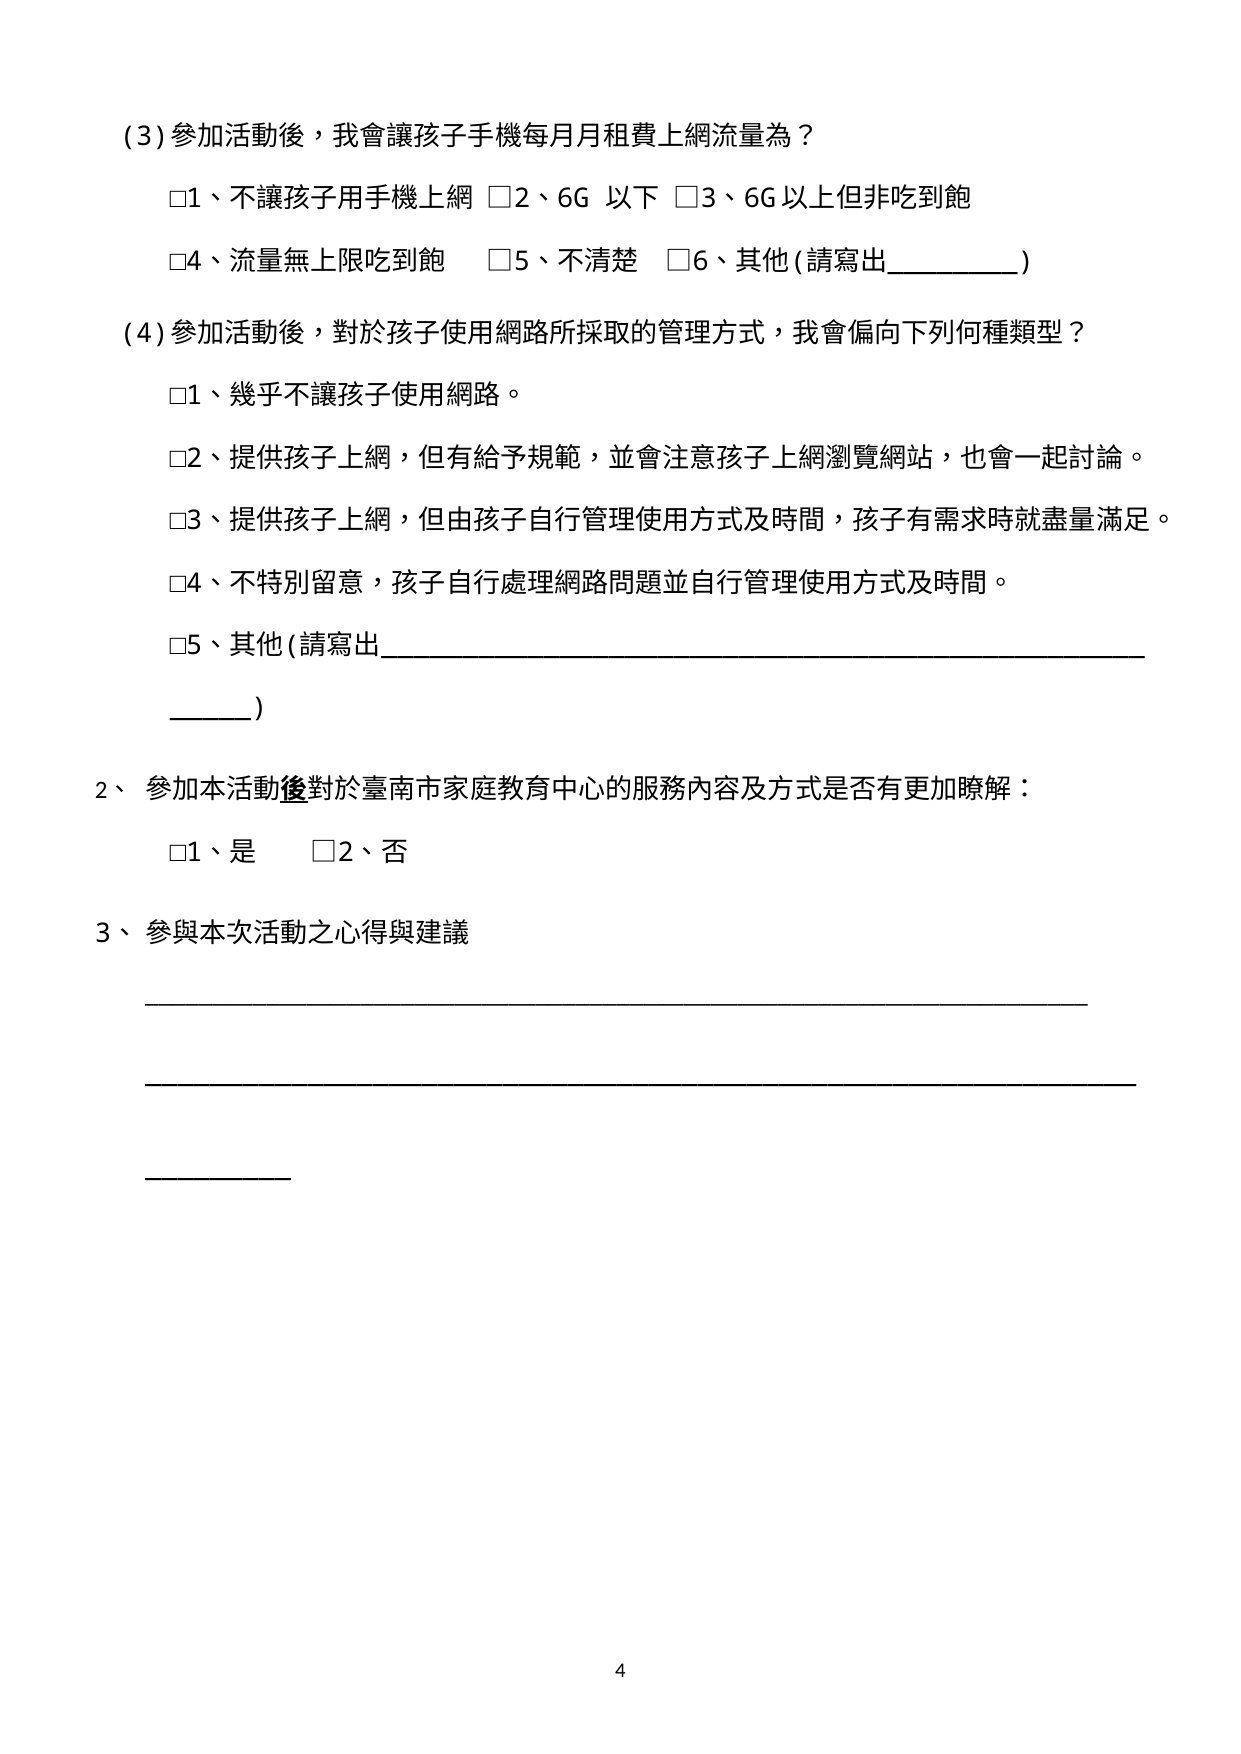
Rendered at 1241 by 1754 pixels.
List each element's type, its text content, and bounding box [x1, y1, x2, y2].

list 參與本次活動之心得與建議 [94, 889, 1146, 951]
text □4、流量無上限吃到飽 □5、不清楚 □6、其他(請寫出________) [169, 217, 1146, 279]
text □1、是 □2、否 [169, 807, 1146, 870]
text □1、不讓孩子用手機上網 □2、6G 以下 □3、6G以上但非吃到飽 [169, 154, 1146, 217]
text □5、其他(請寫出____________________________________________________) [169, 601, 1146, 726]
list 參加本活動後對於臺南市家庭教育中心的服務內容及方式是否有更加瞭解： [94, 745, 1146, 807]
text ______________________________________________________________________ [145, 951, 1146, 1014]
text □2、提供孩子上網，但有給予規範，並會注意孩子上網瀏覽網站，也會一起討論。 [169, 414, 1190, 476]
text ______________________________________________________________________ [145, 1030, 1146, 1186]
text □4、不特別留意，孩子自行處理網路問題並自行管理使用方式及時間。 [169, 539, 1146, 601]
list 參加活動後，對於孩子使用網路所採取的管理方式，我會偏向下列何種類型？ [119, 289, 1146, 351]
text □1、幾乎不讓孩子使用網路。 [169, 351, 1146, 414]
text □3、提供孩子上網，但由孩子自行管理使用方式及時間，孩子有需求時就盡量滿足。 [169, 476, 1202, 539]
list 參加活動後，我會讓孩子手機每月月租費上網流量為？ [119, 92, 1146, 154]
